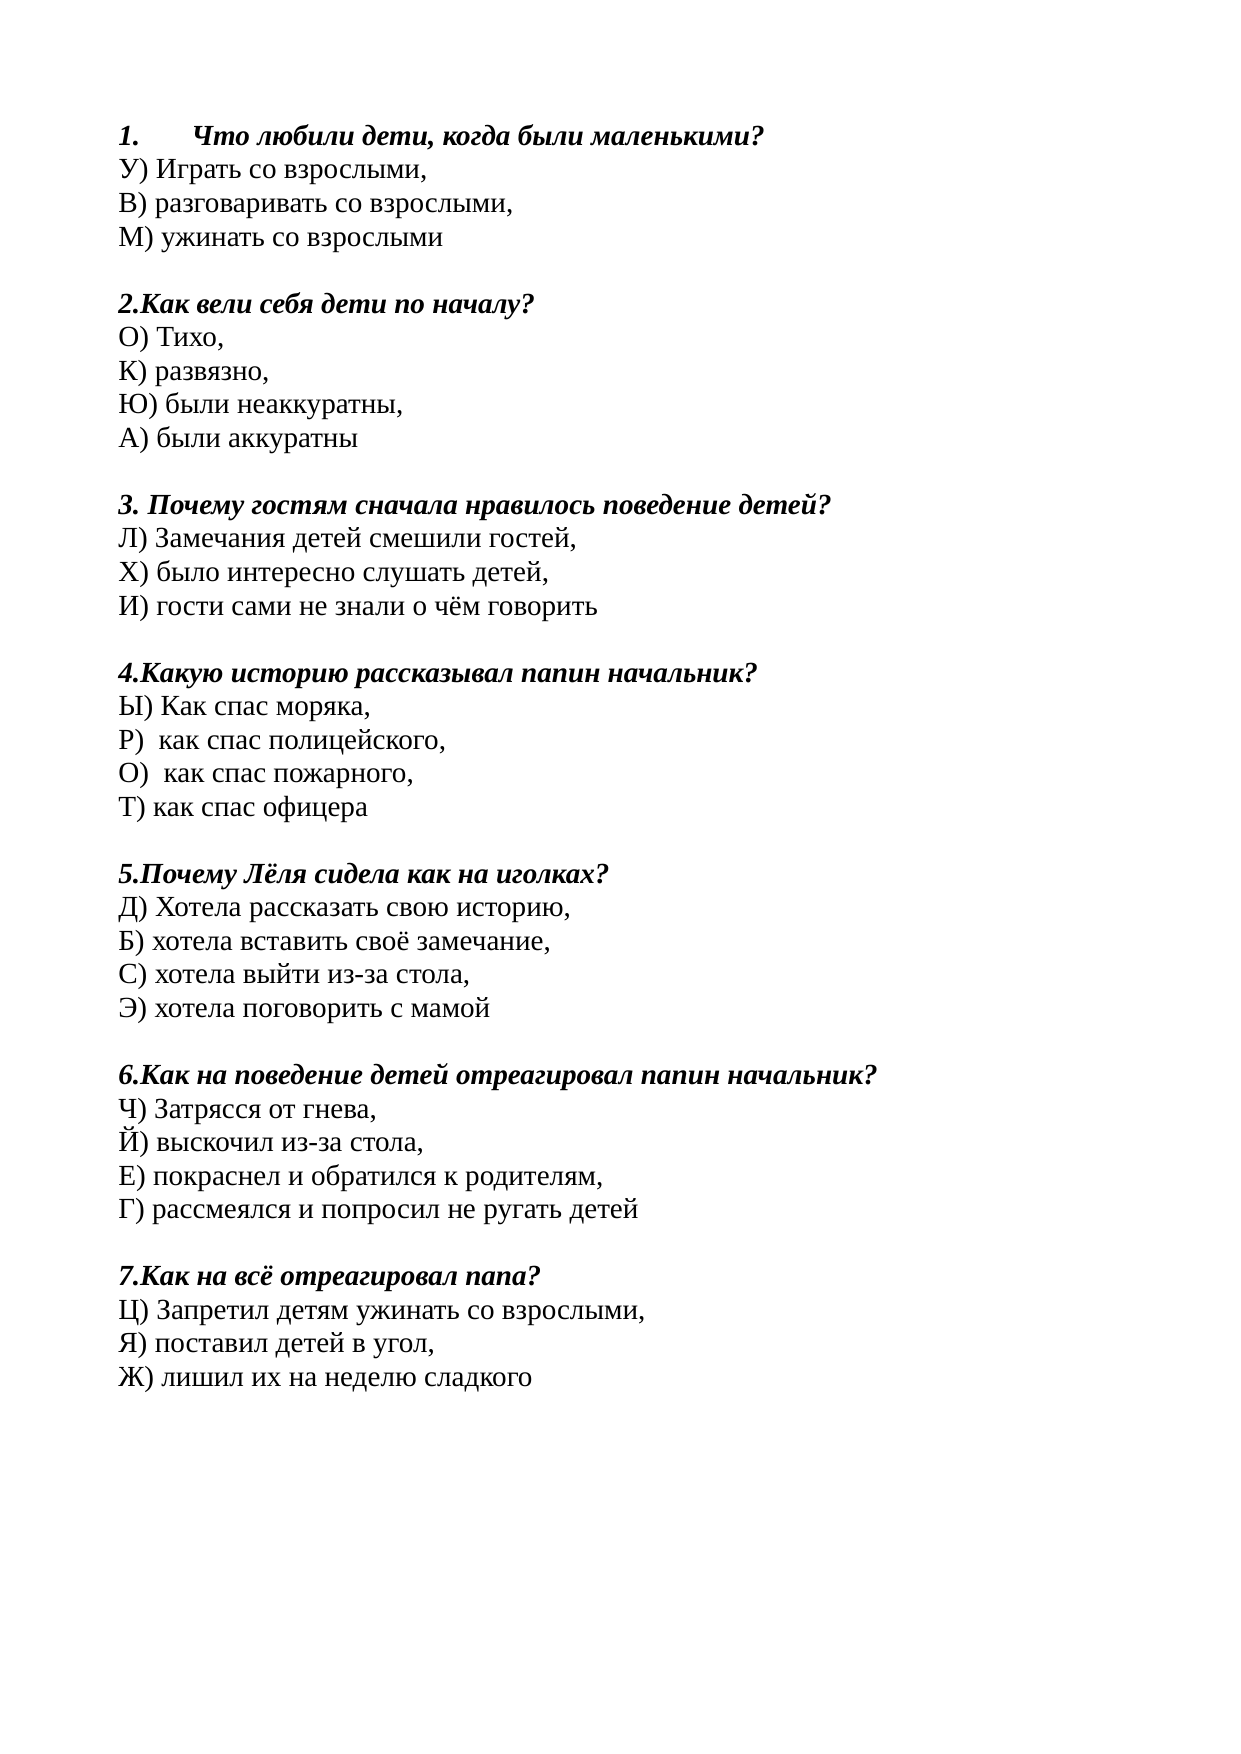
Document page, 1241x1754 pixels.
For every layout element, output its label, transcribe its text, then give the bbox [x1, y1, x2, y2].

text О) как спас пожарного, [118, 755, 1122, 789]
list Как на поведение детей отреагировал папин начальник? [118, 1057, 1122, 1091]
list Как вели себя дети по началу? [118, 286, 1122, 319]
text В) разговаривать со взрослыми, [118, 185, 1122, 219]
text Ю) были неаккуратны, [118, 386, 1122, 420]
text С) хотела выйти из-за стола, [118, 957, 1122, 990]
text Ч) Затрясся от гнева, [118, 1091, 1122, 1124]
text И) гости сами не знали о чём говорить [118, 588, 1122, 621]
text Я) поставил детей в угол, [118, 1326, 1122, 1359]
text Ы) Как спас моряка, [118, 688, 1122, 722]
list Какую историю рассказывал папин начальник? [118, 655, 1122, 688]
text Л) Замечания детей смешили гостей, [118, 521, 1122, 554]
text Б) хотела вставить своё замечание, [118, 923, 1122, 957]
list Почему гостям сначала нравилось поведение детей? [118, 487, 1122, 521]
text О) Тихо, [118, 319, 1122, 353]
text Д) Хотела рассказать свою историю, [118, 889, 1122, 923]
text Ж) лишил их на неделю сладкого [118, 1359, 1122, 1393]
text Г) рассмеялся и попросил не ругать детей [118, 1191, 1122, 1225]
text Т) как спас офицера [118, 789, 1122, 822]
text У) Играть со взрослыми, [118, 152, 1122, 185]
text Ц) Запретил детям ужинать со взрослыми, [118, 1292, 1122, 1326]
text Э) хотела поговорить с мамой [118, 990, 1122, 1024]
text А) были аккуратны [118, 420, 1122, 453]
list Как на всё отреагировал папа? [118, 1258, 1122, 1292]
text 1. Что любили дети, когда были маленькими? [118, 118, 1122, 152]
text Е) покраснел и обратился к родителям, [118, 1158, 1122, 1191]
text М) ужинать со взрослыми [118, 219, 1122, 252]
list Почему Лёля сидела как на иголках? [118, 856, 1122, 889]
text Р) как спас полицейского, [118, 722, 1122, 755]
text Х) было интересно слушать детей, [118, 554, 1122, 588]
text К) развязно, [118, 353, 1122, 386]
text Й) выскочил из-за стола, [118, 1124, 1122, 1158]
